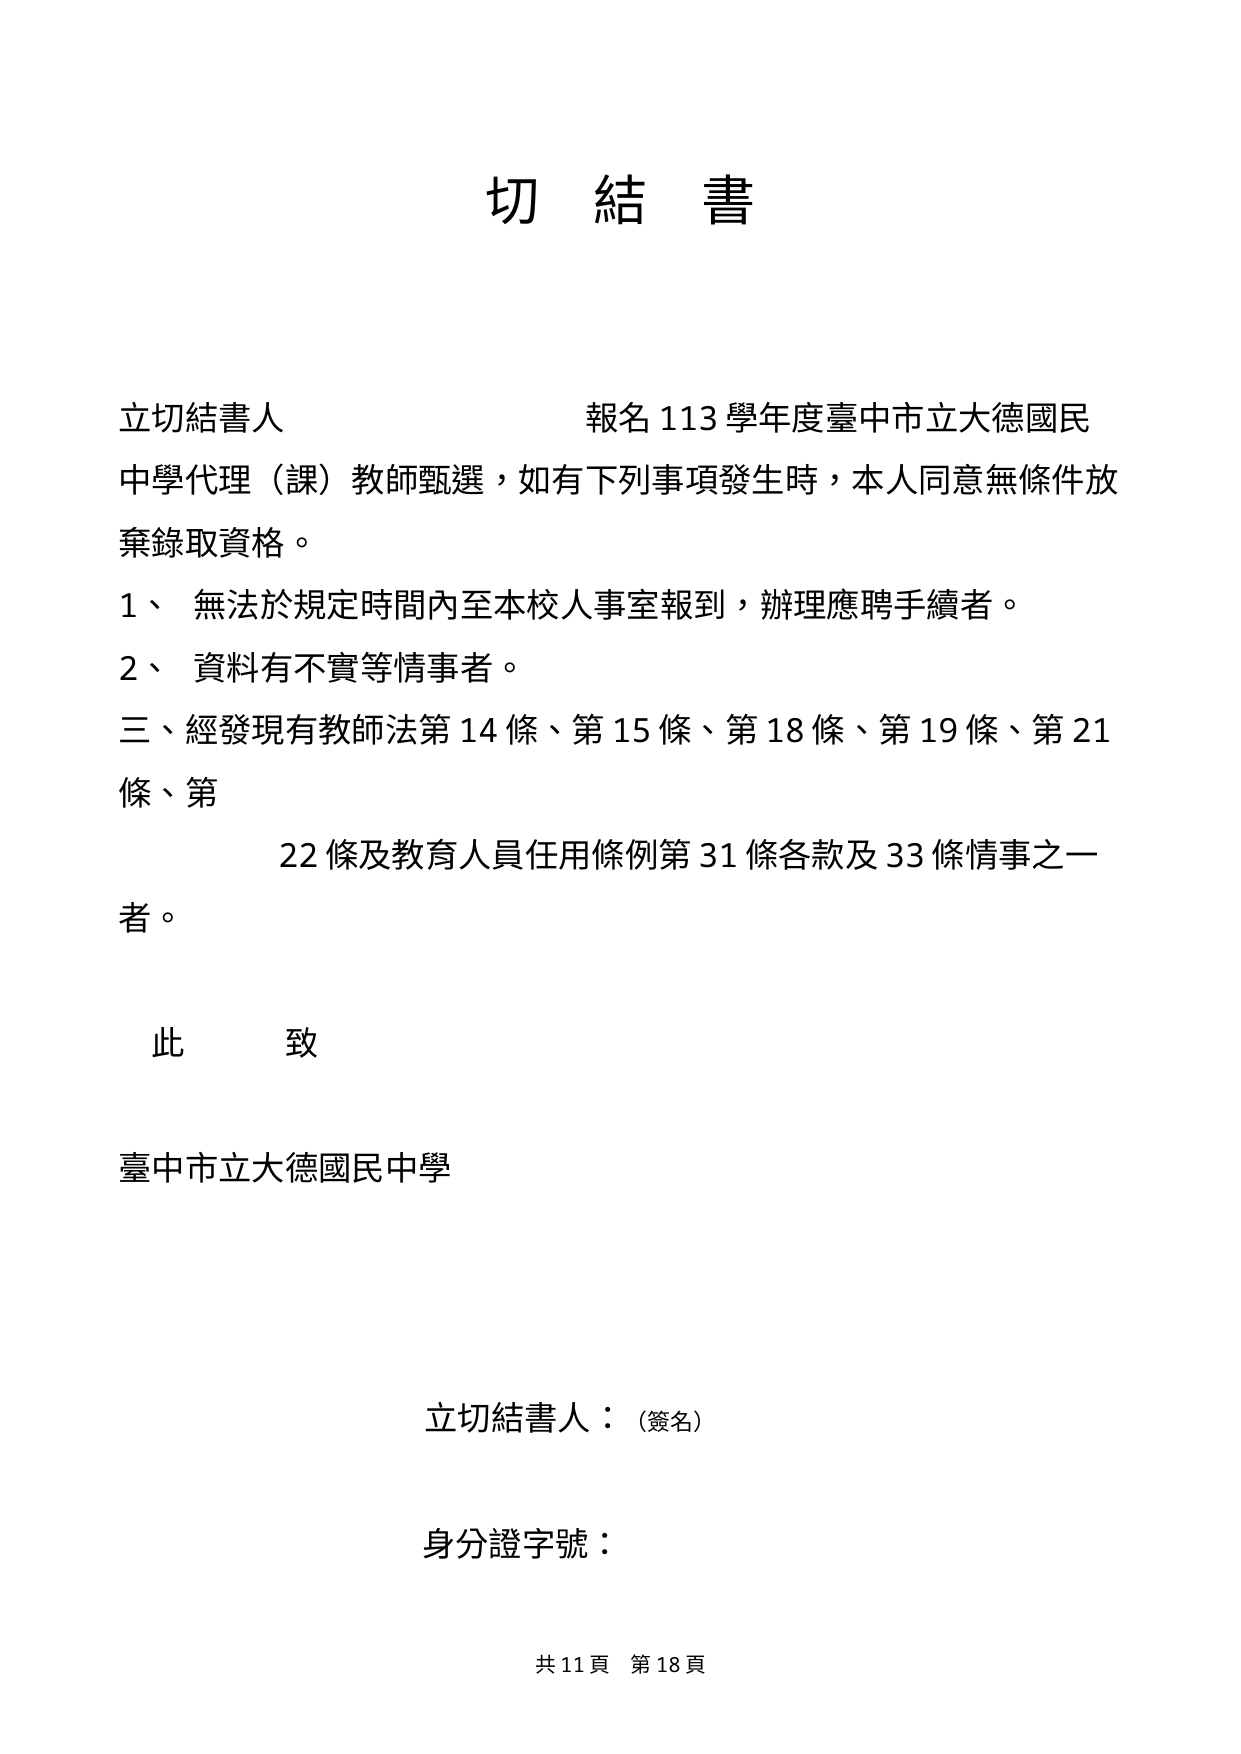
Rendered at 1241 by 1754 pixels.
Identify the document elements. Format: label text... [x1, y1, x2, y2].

list 資料有不實等情事者。 [118, 624, 1122, 686]
text 立切結書人：（簽名） [118, 1374, 1122, 1436]
text 此 致 [118, 999, 1122, 1061]
text 三、經發現有教師法第14條、第15條、第18條、第19條、第21條、第 [118, 686, 1122, 811]
text 臺中市立大德國民中學 [118, 1124, 1122, 1186]
text 立切結書人 報名113學年度臺中市立大德國民中學代理（課）教師甄選，如有下列事項發生時，本人同意無條件放棄錄取資格。 [118, 374, 1122, 561]
text 切 結 書 [118, 124, 1122, 249]
list 無法於規定時間內至本校人事室報到，辦理應聘手續者。 [118, 561, 1122, 624]
text 22條及教育人員任用條例第31條各款及33條情事之一者。 [118, 811, 1122, 936]
text 身分證字號： [118, 1499, 1122, 1561]
